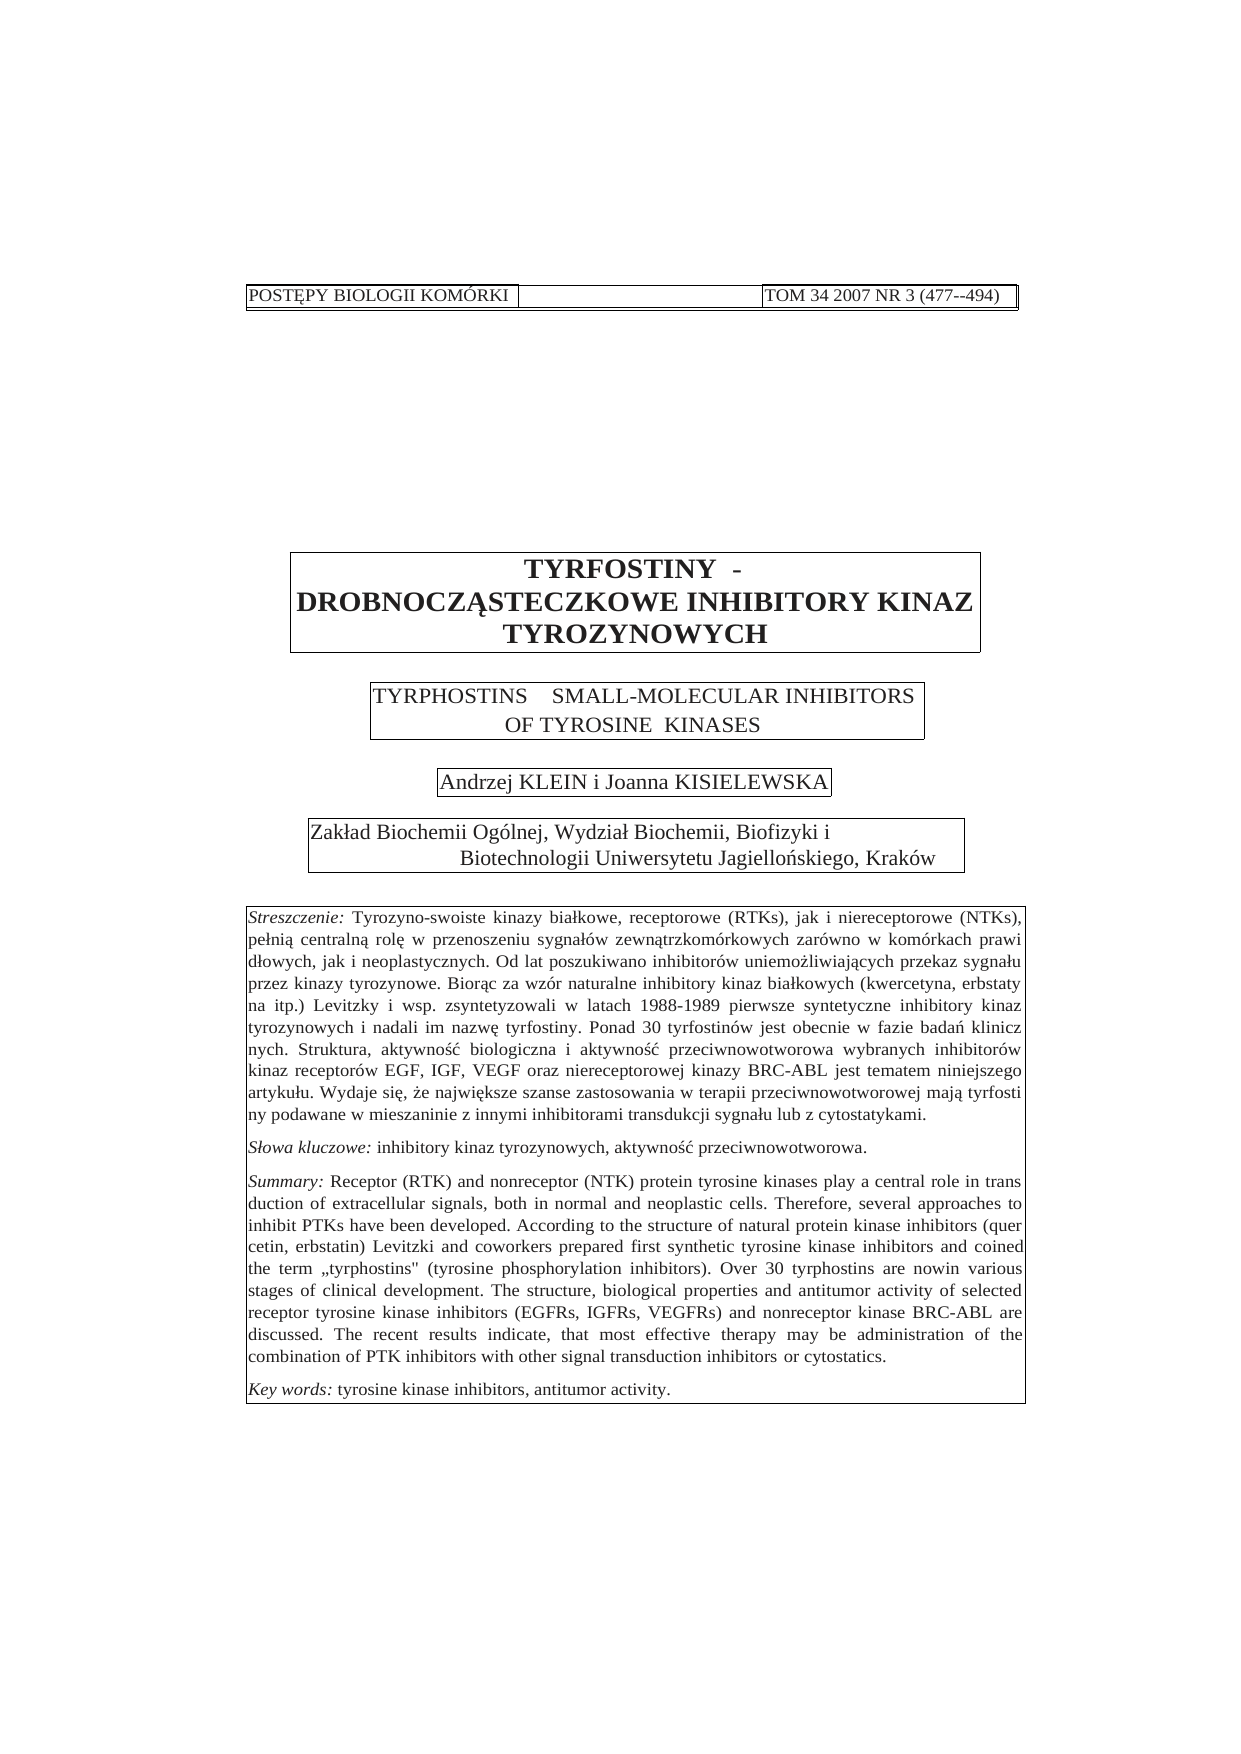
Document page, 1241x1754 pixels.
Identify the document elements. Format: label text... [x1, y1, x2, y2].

text Zakład Biochemii Ogólnej, Wydział Biochemii, Biofizyki i Biotechnologii Uniwersytetu Jagiellońskiego, Kraków [310, 819, 964, 870]
text TYRFOSTINY - [293, 553, 972, 585]
text Streszczenie: Tyrozyno-swoiste kinazy białkowe, receptorowe (RTKs), jak i niereceptorowe (NTKs), pełnią centralną rolę w przenoszeniu sygnałów zewnątrzkomórkowych zarówno w komórkach prawi­ dłowych, jak i neoplastycznych. Od lat poszukiwano inhibitorów uniemożliwiających przekaz sygnału przez kinazy tyrozynowe. Biorąc za wzór naturalne inhibitory kinaz białkowych (kwercetyna, erbstaty­ na itp.) Levitzky i wsp. zsyntetyzowali w latach 1988-1989 pierwsze syntetyczne inhibitory kinaz tyrozynowych i nadali im nazwę tyrfostiny. Ponad 30 tyrfostinów jest obecnie w fazie badań klinicz­ nych. Struktura, aktywność biologiczna i aktywność przeciwnowotworowa wybranych inhibitorów kinaz receptorów EGF, IGF, VEGF oraz niereceptorowej kinazy BRC-ABL jest tematem niniejszego artykułu. Wydaje się, że największe szanse zastosowania w terapii przeciwnowotworowej mają tyrfosti­ ny podawane w mieszaninie z innymi inhibitorami transdukcji sygnału lub z cytostatykami. [248, 907, 1023, 1124]
text TYRPHOSTINS SMALL-MOLECULAR INHIBITORS OF TYROSINE KINASES [372, 683, 922, 737]
text Słowa kluczowe: inhibitory kinaz tyrozynowych, aktywność przeciwnowotworowa. [248, 1137, 1025, 1157]
text Summary: Receptor (RTK) and nonreceptor (NTK) protein tyrosine kinases play a central role in trans­ duction of extracellular signals, both in normal and neoplastic cells. Therefore, several approaches to inhibit PTKs have been developed. According to the structure of natural protein kinase inhibitors (quer­ cetin, erbstatin) Levitzki and coworkers prepared first synthetic tyrosine kinase inhibitors and coined the term „tyrphostins" (tyrosine phosphorylation inhibitors). Over 30 tyrphostins are nowin various stages of clinical development. The structure, biological properties and antitumor activity of selected receptor tyrosine kinase inhibitors (EGFRs, IGFRs, VEGFRs) and nonreceptor kinase BRC-ABL are discussed. The recent results indicate, that most effective therapy may be administration of the combination of PTK inhibitors with other signal transduction inhibitors or cytostatics. [248, 1171, 1024, 1366]
text Key words: tyrosine kinase inhibitors, antitumor activity. [248, 1378, 1025, 1399]
text POSTĘPY BIOLOGII KOMÓRKI [248, 286, 518, 305]
text DROBNOCZĄSTECZKOWE INHIBITORY KINAZ TYROZYNOWYCH [293, 585, 977, 650]
text Andrzej KLEIN i Joanna KISIELEWSKA [439, 769, 831, 794]
text TOM 34 2007 NR 3 (477--494) [764, 286, 1016, 305]
